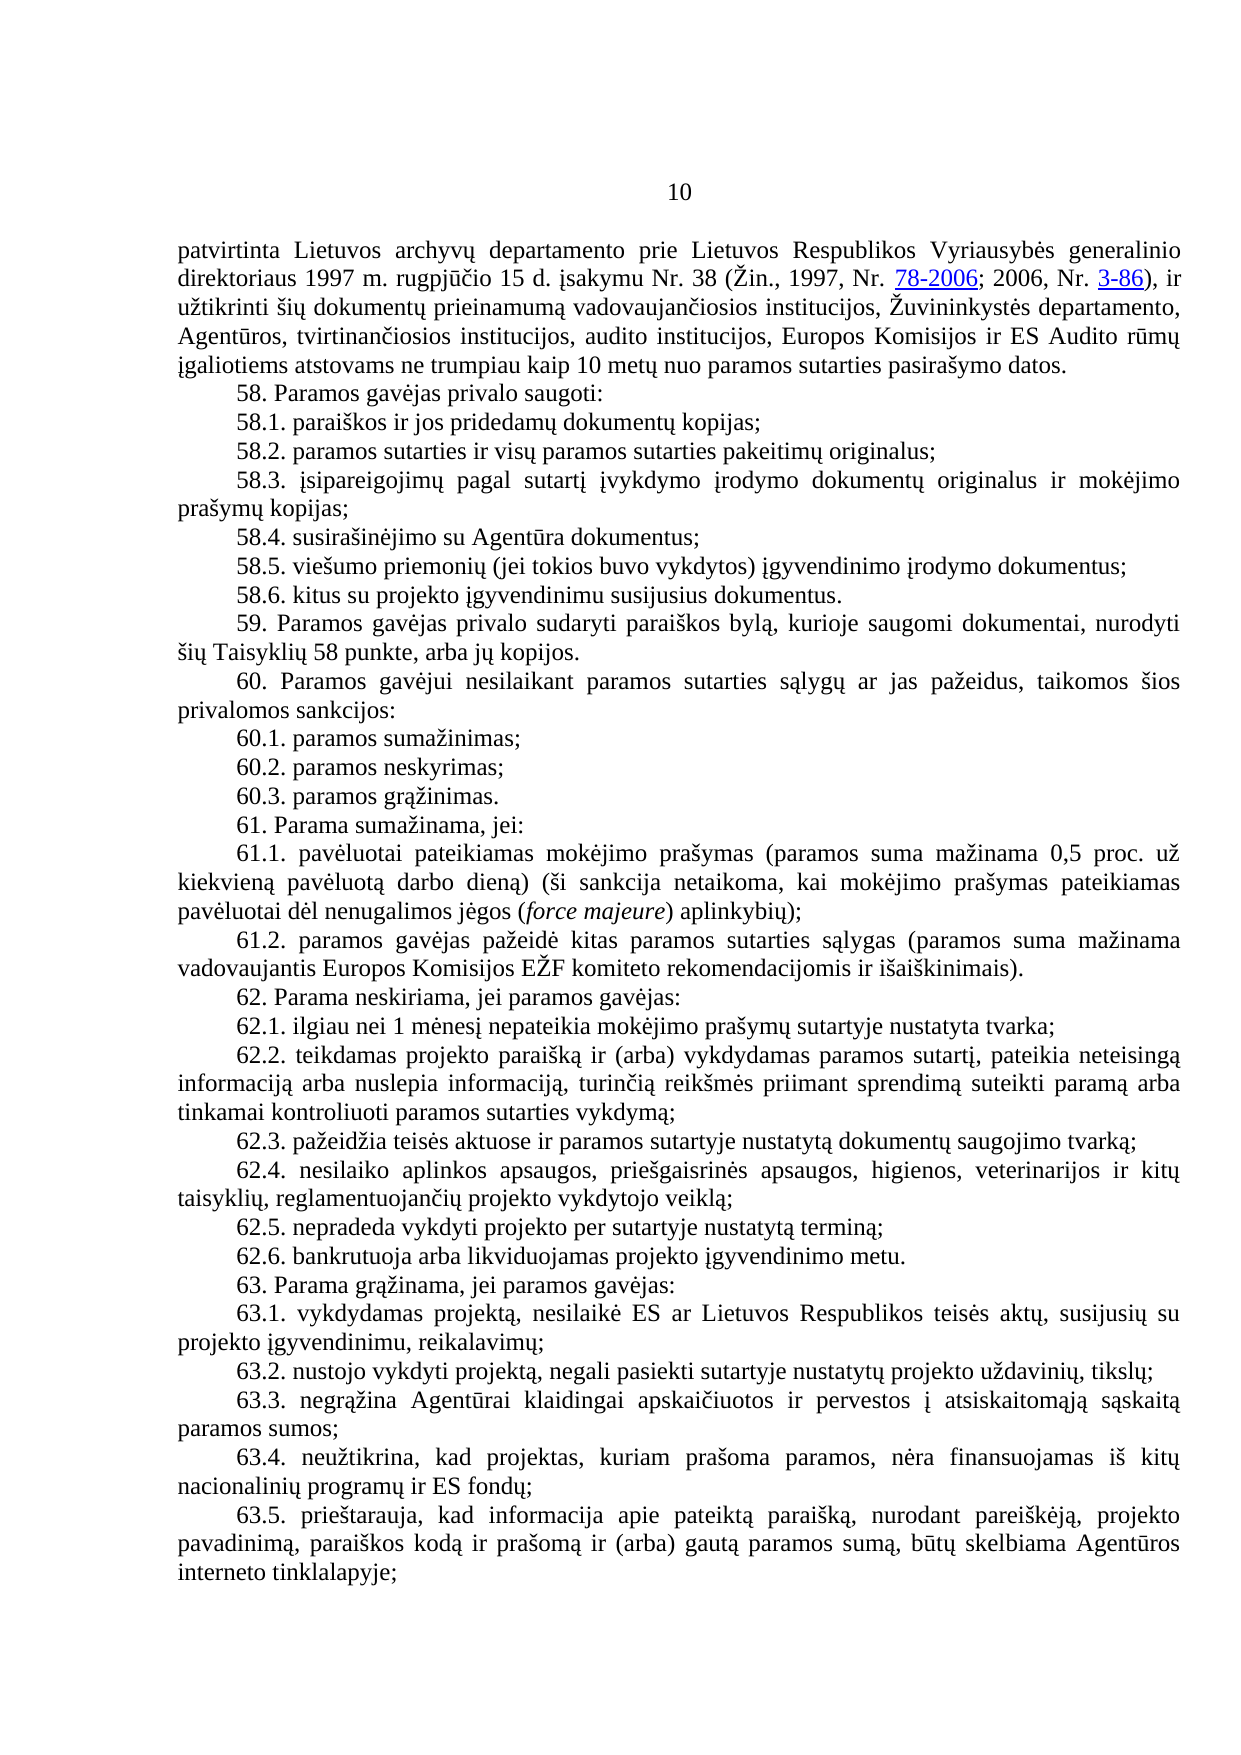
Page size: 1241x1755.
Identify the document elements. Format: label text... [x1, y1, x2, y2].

text 62.1. ilgiau nei 1 mėnesį nepateikia mokėjimo prašymų sutartyje nustatyta tvarka; [177, 1011, 1181, 1040]
text 63.5. prieštarauja, kad informacija apie pateiktą paraišką, nurodant pareiškėją, projekto pavadinimą, paraiškos kodą ir prašomą ir (arba) gautą paramos sumą, būtų skelbiama Agentūros interneto tinklalapyje; [177, 1500, 1181, 1586]
text 62.4. nesilaiko aplinkos apsaugos, priešgaisrinės apsaugos, higienos, veterinarijos ir kitų taisyklių, reglamentuojančių projekto vykdytojo veiklą; [177, 1155, 1181, 1212]
text 59. Paramos gavėjas privalo sudaryti paraiškos bylą, kurioje saugomi dokumentai, nurodyti šių Taisyklių 58 punkte, arba jų kopijos. [177, 608, 1181, 666]
text 63. Parama grąžinama, jei paramos gavėjas: [177, 1270, 1181, 1298]
text 62.5. nepradeda vykdyti projekto per sutartyje nustatytą terminą; [177, 1212, 1181, 1241]
text 58.2. paramos sutarties ir visų paramos sutarties pakeitimų originalus; [177, 436, 1181, 465]
text 62.3. pažeidžia teisės aktuose ir paramos sutartyje nustatytą dokumentų saugojimo tvarką; [177, 1126, 1181, 1155]
text 61.2. paramos gavėjas pažeidė kitas paramos sutarties sąlygas (paramos suma mažinama vadovaujantis Europos Komisijos EŽF komiteto rekomendacijomis ir išaiškinimais). [177, 925, 1181, 982]
text 60.2. paramos neskyrimas; [177, 752, 1181, 781]
text 63.1. vykdydamas projektą, nesilaikė ES ar Lietuvos Respublikos teisės aktų, susijusių su projekto įgyvendinimu, reikalavimų; [177, 1298, 1181, 1356]
text 61.1. pavėluotai pateikiamas mokėjimo prašymas (paramos suma mažinama 0,5 proc. už kiekvieną pavėluotą darbo dieną) (ši sankcija netaikoma, kai mokėjimo prašymas pateikiamas pavėluotai dėl nenugalimos jėgos (force majeure) aplinkybių); [177, 838, 1181, 925]
text 61. Parama sumažinama, jei: [177, 810, 1181, 838]
text 63.4. neužtikrina, kad projektas, kuriam prašoma paramos, nėra finansuojamas iš kitų nacionalinių programų ir ES fondų; [177, 1442, 1181, 1500]
text 63.3. negrąžina Agentūrai klaidingai apskaičiuotos ir pervestos į atsiskaitomąją sąskaitą paramos sumos; [177, 1385, 1181, 1442]
text patvirtinta Lietuvos archyvų departamento prie Lietuvos Respublikos Vyriausybės generalinio direktoriaus 1997 m. rugpjūčio 15 d. įsakymu Nr. 38 (Žin., 1997, Nr. 78-2006; 2006, Nr. 3-86), ir užtikrinti šių dokumentų prieinamumą vadovaujančiosios institucijos, Žuvininkystės departamento, Agentūros, tvirtinančiosios institucijos, audito institucijos, Europos Komisijos ir ES Audito rūmų įgaliotiems atstovams ne trumpiau kaip 10 metų nuo paramos sutarties pasirašymo datos. [177, 235, 1181, 378]
text 60. Paramos gavėjui nesilaikant paramos sutarties sąlygų ar jas pažeidus, taikomos šios privalomos sankcijos: [177, 666, 1181, 723]
text 58.1. paraiškos ir jos pridedamų dokumentų kopijas; [177, 407, 1181, 436]
text 62.6. bankrutuoja arba likviduojamas projekto įgyvendinimo metu. [177, 1241, 1181, 1270]
text 62. Parama neskiriama, jei paramos gavėjas: [177, 982, 1181, 1011]
text 58.3. įsipareigojimų pagal sutartį įvykdymo įrodymo dokumentų originalus ir mokėjimo prašymų kopijas; [177, 465, 1181, 522]
text 58. Paramos gavėjas privalo saugoti: [177, 378, 1181, 407]
text 58.5. viešumo priemonių (jei tokios buvo vykdytos) įgyvendinimo įrodymo dokumentus; [177, 551, 1181, 580]
text 60.3. paramos grąžinimas. [177, 781, 1181, 810]
text 62.2. teikdamas projekto paraišką ir (arba) vykdydamas paramos sutartį, pateikia neteisingą informaciją arba nuslepia informaciją, turinčią reikšmės priimant sprendimą suteikti paramą arba tinkamai kontroliuoti paramos sutarties vykdymą; [177, 1040, 1181, 1126]
text 58.4. susirašinėjimo su Agentūra dokumentus; [177, 522, 1181, 551]
text 58.6. kitus su projekto įgyvendinimu susijusius dokumentus. [177, 580, 1181, 608]
text 60.1. paramos sumažinimas; [177, 723, 1181, 752]
text 63.2. nustojo vykdyti projektą, negali pasiekti sutartyje nustatytų projekto uždavinių, tikslų; [177, 1356, 1181, 1385]
